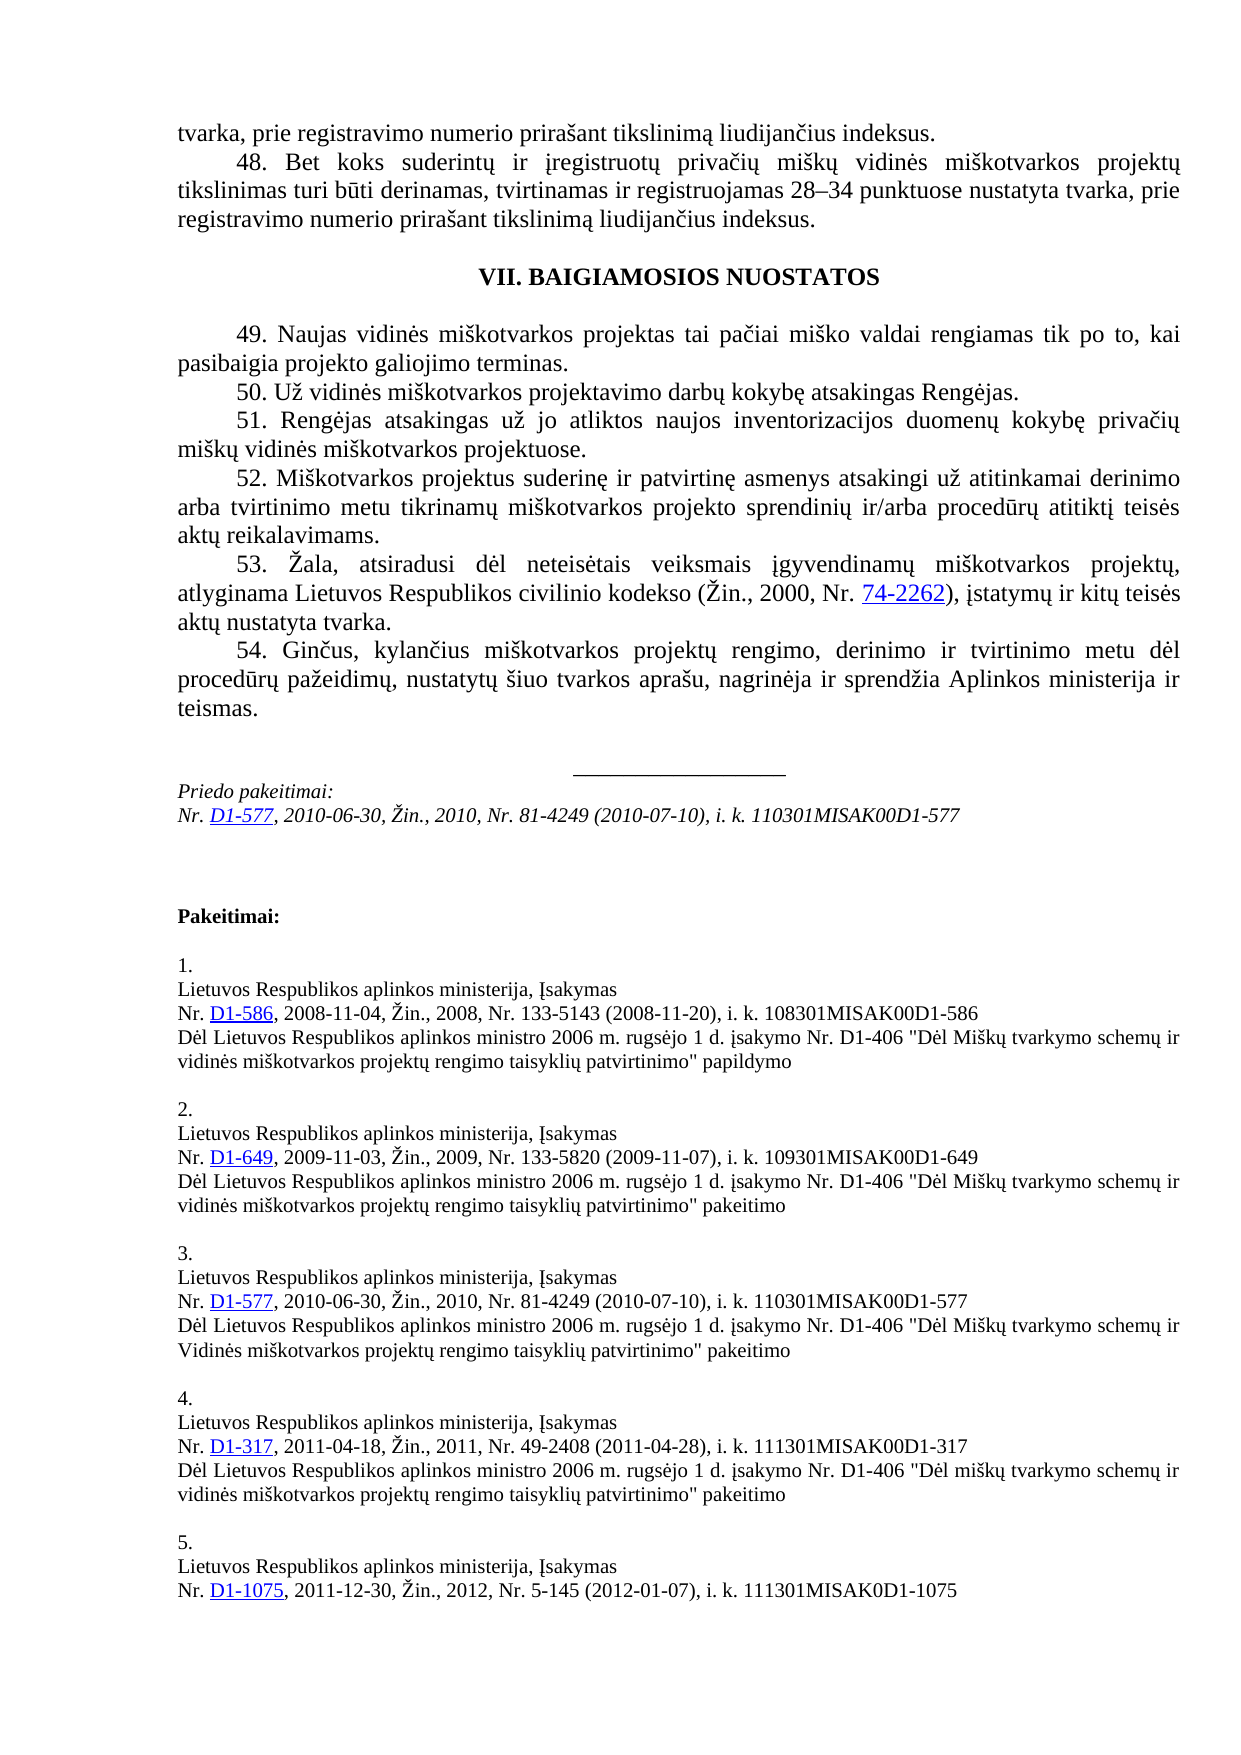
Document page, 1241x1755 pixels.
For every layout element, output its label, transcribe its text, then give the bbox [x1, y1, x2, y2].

text 4. [177, 1386, 1181, 1410]
text VII. Baigiamosios nuostatos [177, 262, 1181, 291]
text Dėl Lietuvos Respublikos aplinkos ministro 2006 m. rugsėjo 1 d. įsakymo Nr. D1-406 "Dėl Miškų tvarkymo schemų ir vidinės miškotvarkos projektų rengimo taisyklių patvirtinimo" pakeitimo [177, 1169, 1181, 1217]
text Nr. D1-1075, 2011-12-30, Žin., 2012, Nr. 5-145 (2012-01-07), i. k. 111301MISAK0D1-1075 [177, 1578, 1181, 1602]
text Nr. D1-317, 2011-04-18, Žin., 2011, Nr. 49-2408 (2011-04-28), i. k. 111301MISAK00D1-317 [177, 1434, 1181, 1458]
text Nr. D1-577, 2010-06-30, Žin., 2010, Nr. 81-4249 (2010-07-10), i. k. 110301MISAK00D1-577 [177, 1289, 1181, 1313]
text Lietuvos Respublikos aplinkos ministerija, Įsakymas [177, 1410, 1181, 1434]
text Nr. D1-586, 2008-11-04, Žin., 2008, Nr. 133-5143 (2008-11-20), i. k. 108301MISAK00D1-586 [177, 1001, 1181, 1025]
text 5. [177, 1530, 1181, 1554]
text Dėl Lietuvos Respublikos aplinkos ministro 2006 m. rugsėjo 1 d. įsakymo Nr. D1-406 "Dėl Miškų tvarkymo schemų ir Vidinės miškotvarkos projektų rengimo taisyklių patvirtinimo" pakeitimo [177, 1313, 1181, 1362]
text 53. Žala, atsiradusi dėl neteisėtais veiksmais įgyvendinamų miškotvarkos projektų, atlyginama Lietuvos Respublikos civilinio kodekso (Žin., 2000, Nr. 74-2262), įstatymų ir kitų teisės aktų nustatyta tvarka. [177, 549, 1181, 636]
text 2. [177, 1097, 1181, 1121]
text 49. Naujas vidinės miškotvarkos projektas tai pačiai miško valdai rengiamas tik po to, kai pasibaigia projekto galiojimo terminas. [177, 319, 1181, 377]
text 1. [177, 952, 1181, 977]
text Pakeitimai: [177, 904, 1181, 928]
text _________________ [177, 751, 1181, 779]
text 54. Ginčus, kylančius miškotvarkos projektų rengimo, derinimo ir tvirtinimo metu dėl procedūrų pažeidimų, nustatytų šiuo tvarkos aprašu, nagrinėja ir sprendžia Aplinkos ministerija ir teismas. [177, 636, 1181, 722]
text Lietuvos Respublikos aplinkos ministerija, Įsakymas [177, 1554, 1181, 1578]
text 52. Miškotvarkos projektus suderinę ir patvirtinę asmenys atsakingi už atitinkamai derinimo arba tvirtinimo metu tikrinamų miškotvarkos projekto sprendinių ir/arba procedūrų atitiktį teisės aktų reikalavimams. [177, 463, 1181, 549]
text Dėl Lietuvos Respublikos aplinkos ministro 2006 m. rugsėjo 1 d. įsakymo Nr. D1-406 "Dėl Miškų tvarkymo schemų ir vidinės miškotvarkos projektų rengimo taisyklių patvirtinimo" papildymo [177, 1025, 1181, 1073]
text Nr. D1-649, 2009-11-03, Žin., 2009, Nr. 133-5820 (2009-11-07), i. k. 109301MISAK00D1-649 [177, 1145, 1181, 1169]
text 3. [177, 1241, 1181, 1265]
text Lietuvos Respublikos aplinkos ministerija, Įsakymas [177, 1121, 1181, 1145]
text 51. Rengėjas atsakingas už jo atliktos naujos inventorizacijos duomenų kokybę privačių miškų vidinės miškotvarkos projektuose. [177, 406, 1181, 463]
text Priedo pakeitimai: [177, 779, 1181, 803]
text 50. Už vidinės miškotvarkos projektavimo darbų kokybę atsakingas Rengėjas. [177, 377, 1181, 406]
text Lietuvos Respublikos aplinkos ministerija, Įsakymas [177, 1265, 1181, 1289]
text Lietuvos Respublikos aplinkos ministerija, Įsakymas [177, 977, 1181, 1001]
text Nr. D1-577, 2010-06-30, Žin., 2010, Nr. 81-4249 (2010-07-10), i. k. 110301MISAK00D1-577 [177, 803, 1181, 827]
text 48. Bet koks suderintų ir įregistruotų privačių miškų vidinės miškotvarkos projektų tikslinimas turi būti derinamas, tvirtinamas ir registruojamas 28–34 punktuose nustatyta tvarka, prie registravimo numerio prirašant tikslinimą liudijančius indeksus. [177, 147, 1181, 233]
text Dėl Lietuvos Respublikos aplinkos ministro 2006 m. rugsėjo 1 d. įsakymo Nr. D1-406 "Dėl miškų tvarkymo schemų ir vidinės miškotvarkos projektų rengimo taisyklių patvirtinimo" pakeitimo [177, 1458, 1181, 1506]
text tvarka, prie registravimo numerio prirašant tikslinimą liudijančius indeksus. [177, 118, 1181, 147]
